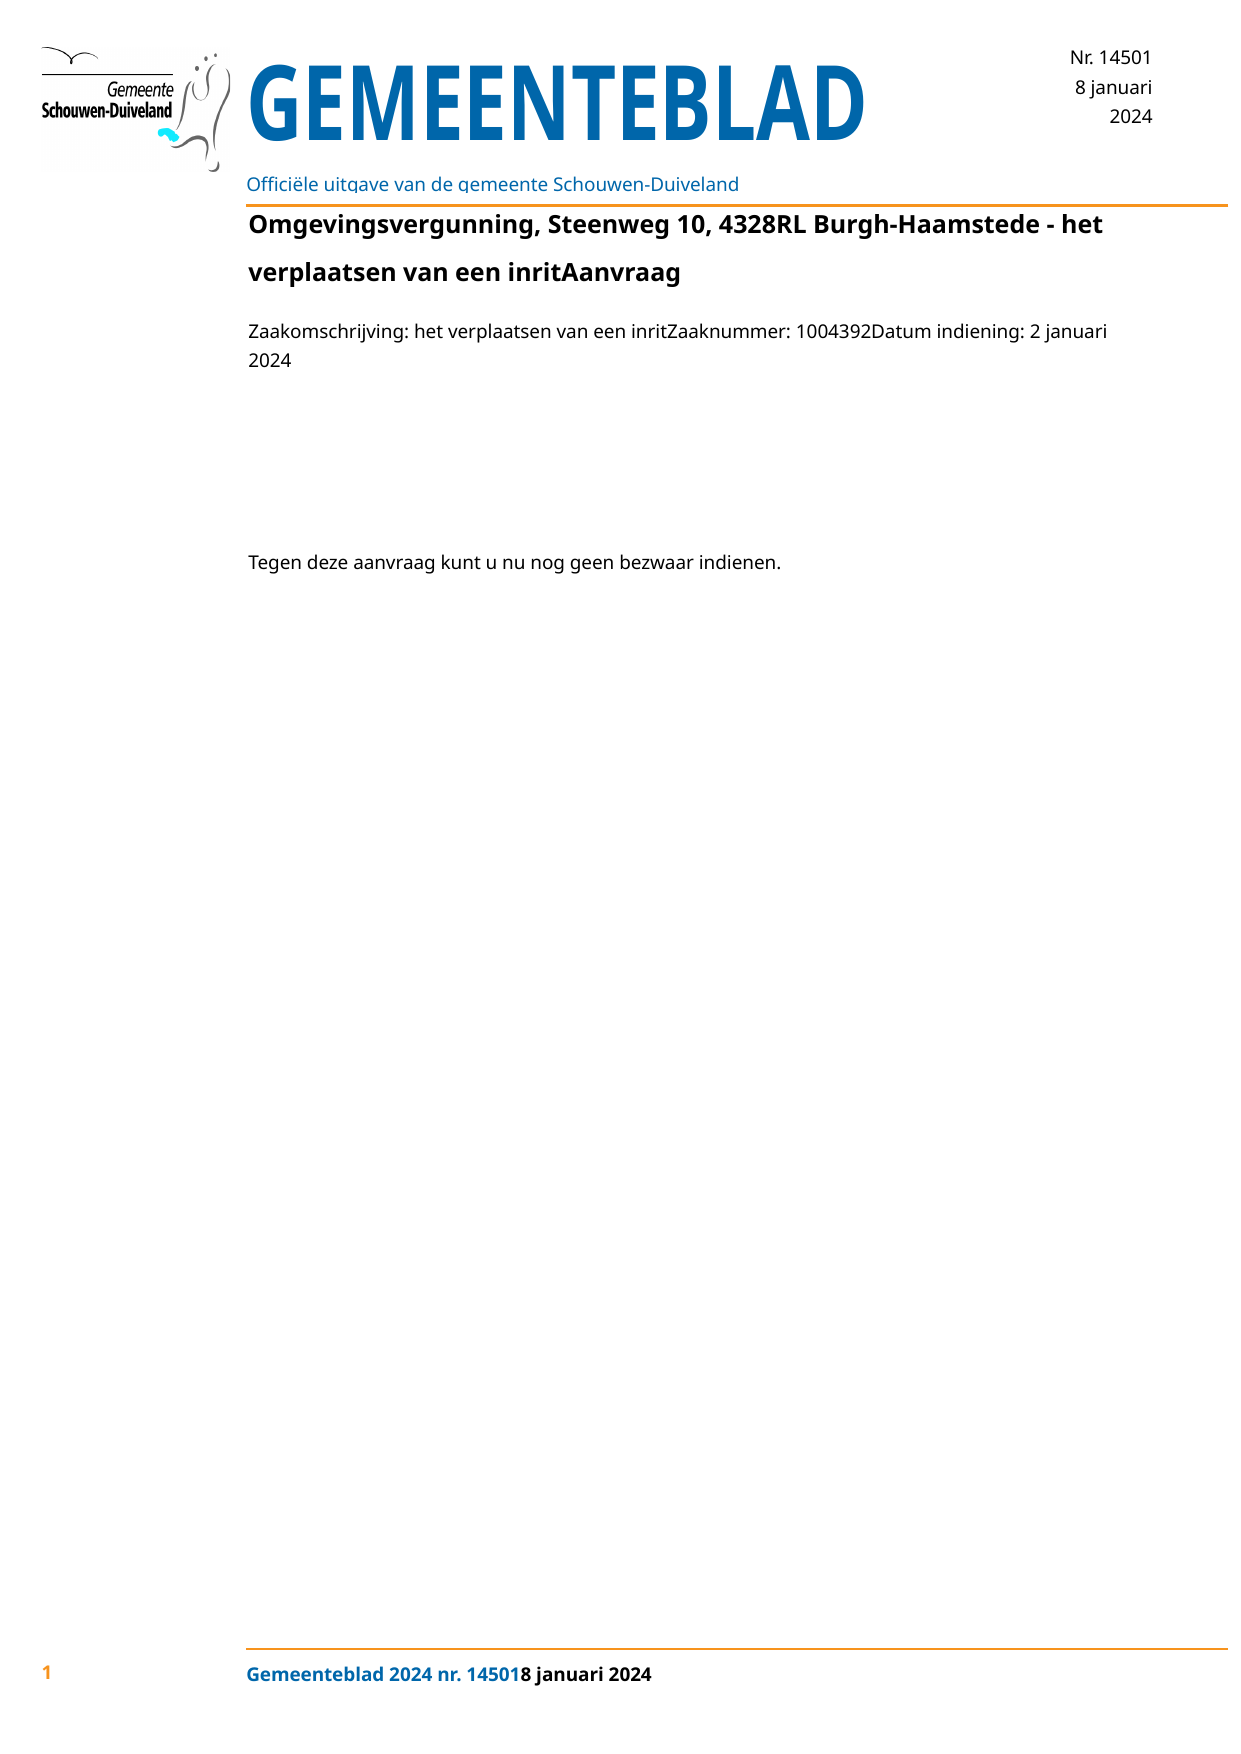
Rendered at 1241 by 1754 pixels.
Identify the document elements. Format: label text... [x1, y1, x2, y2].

text Omgevingsvergunning, Steenweg 10, 4328RL Burgh-Haamstede - het verplaatsen van een inritAanvraag [248, 207, 1152, 288]
picture [41, 47, 231, 172]
text Tegen deze aanvraag kunt u nu nog geen bezwaar indienen. [248, 549, 1152, 575]
text Zaakomschrijving: het verplaatsen van een inritZaaknummer: 1004392Datum indiening: 2 januari 2024 [248, 318, 1152, 373]
